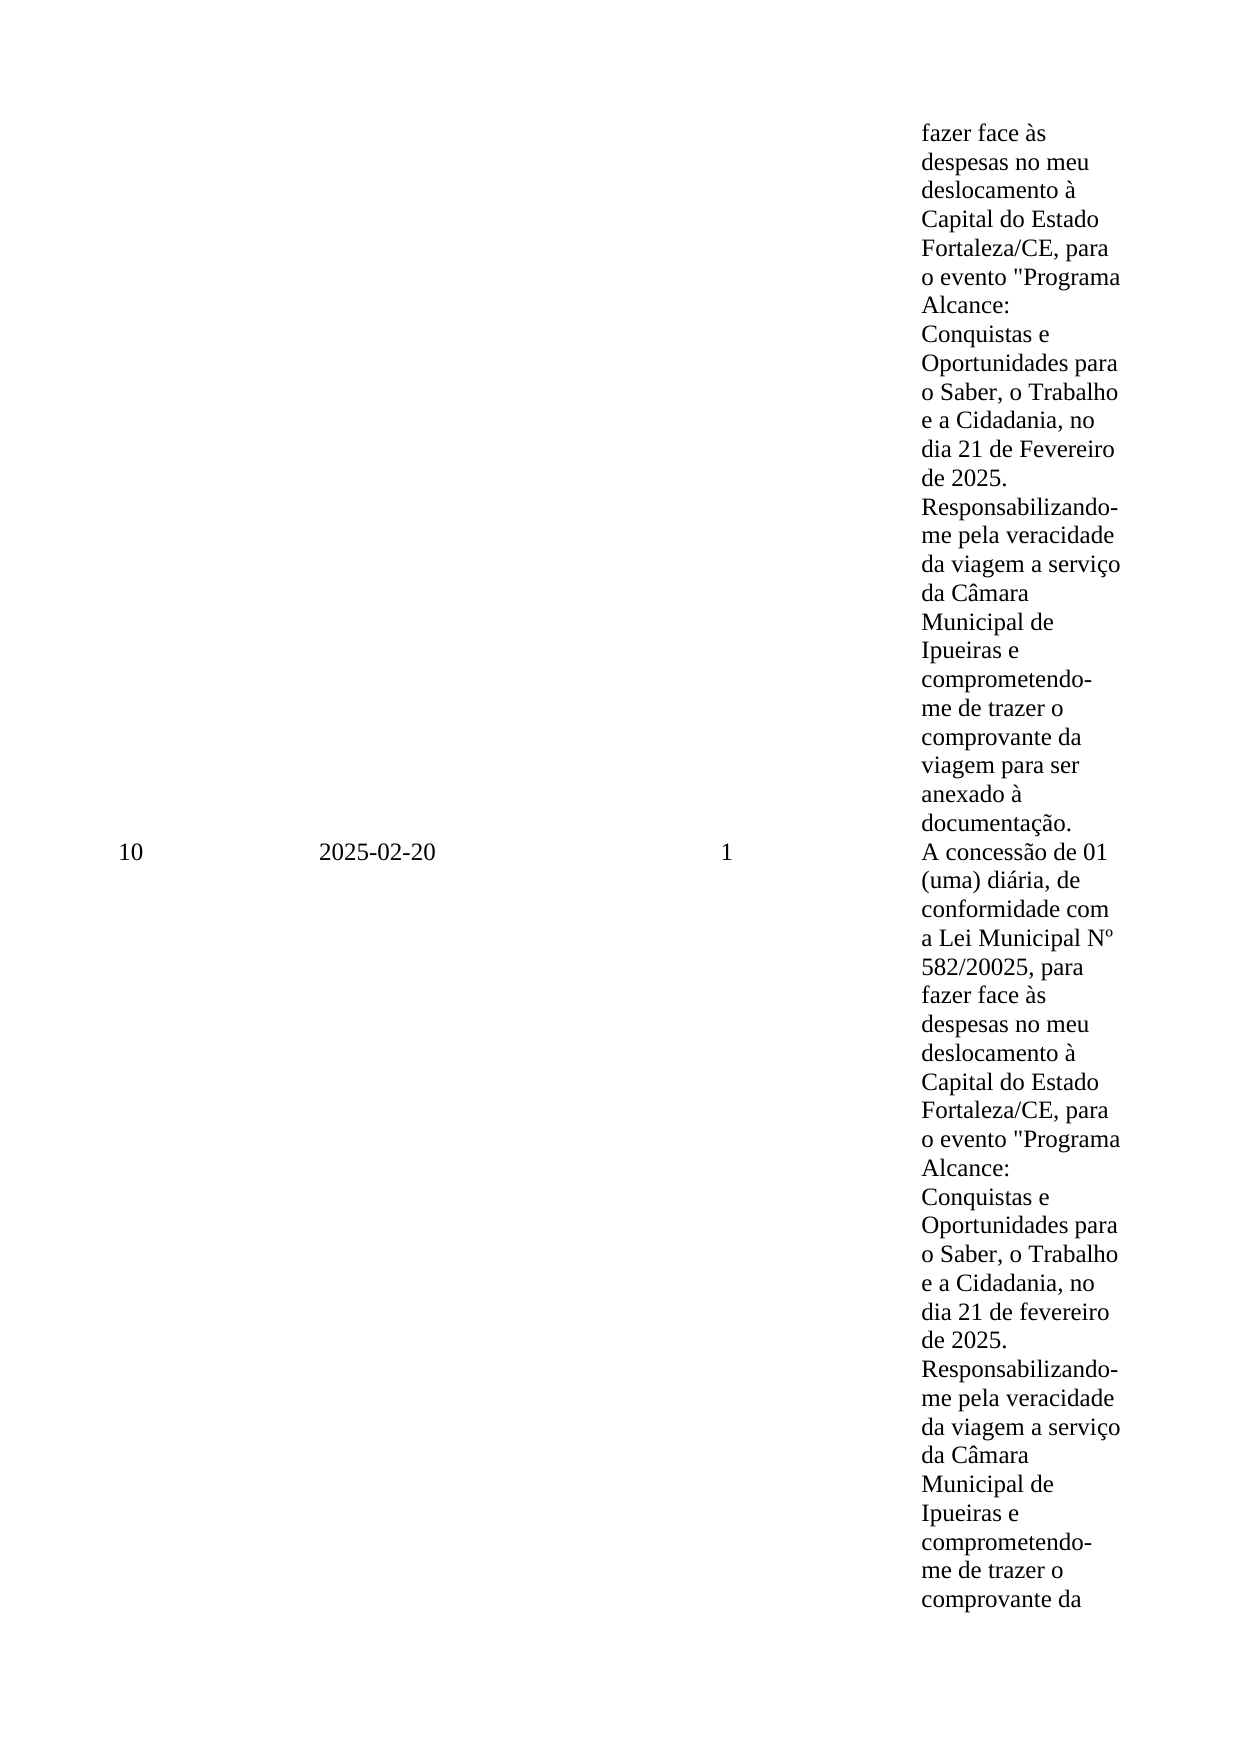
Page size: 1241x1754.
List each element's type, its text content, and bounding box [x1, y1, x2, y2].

table_cell A concessão de 01 (uma) diária, de conformidade com a Lei Municipal Nº 582/20025, para fazer face às despesas no meu deslocamento à Capital do Estado Fortaleza/CE, para o evento "Programa Alcance: Conquistas e Oportunidades para o Saber, o Trabalho e a Cidadania, no dia 21 de fevereiro de 2025. Responsabilizando-me pela veracidade da viagem a serviço da Câmara Municipal de Ipueiras e comprometendo-me de trazer o comprovante da [921, 837, 1122, 1613]
table_cell 1 [720, 837, 921, 1613]
table_cell 2025-02-20 [319, 837, 519, 1613]
table_cell fazer face às despesas no meu deslocamento à Capital do Estado Fortaleza/CE, para o evento "Programa Alcance: Conquistas e Oportunidades para o Saber, o Trabalho e a Cidadania, no dia 21 de Fevereiro de 2025. Responsabilizando-me pela veracidade da viagem a serviço da Câmara Municipal de Ipueiras e comprometendo-me de trazer o comprovante da viagem para ser anexado à documentação. [921, 118, 1122, 837]
table_cell [720, 118, 921, 837]
table_cell [520, 118, 720, 837]
table_cell [118, 118, 319, 837]
table_cell 10 [118, 837, 319, 1613]
table_cell [319, 118, 519, 837]
table_cell [520, 837, 720, 1613]
